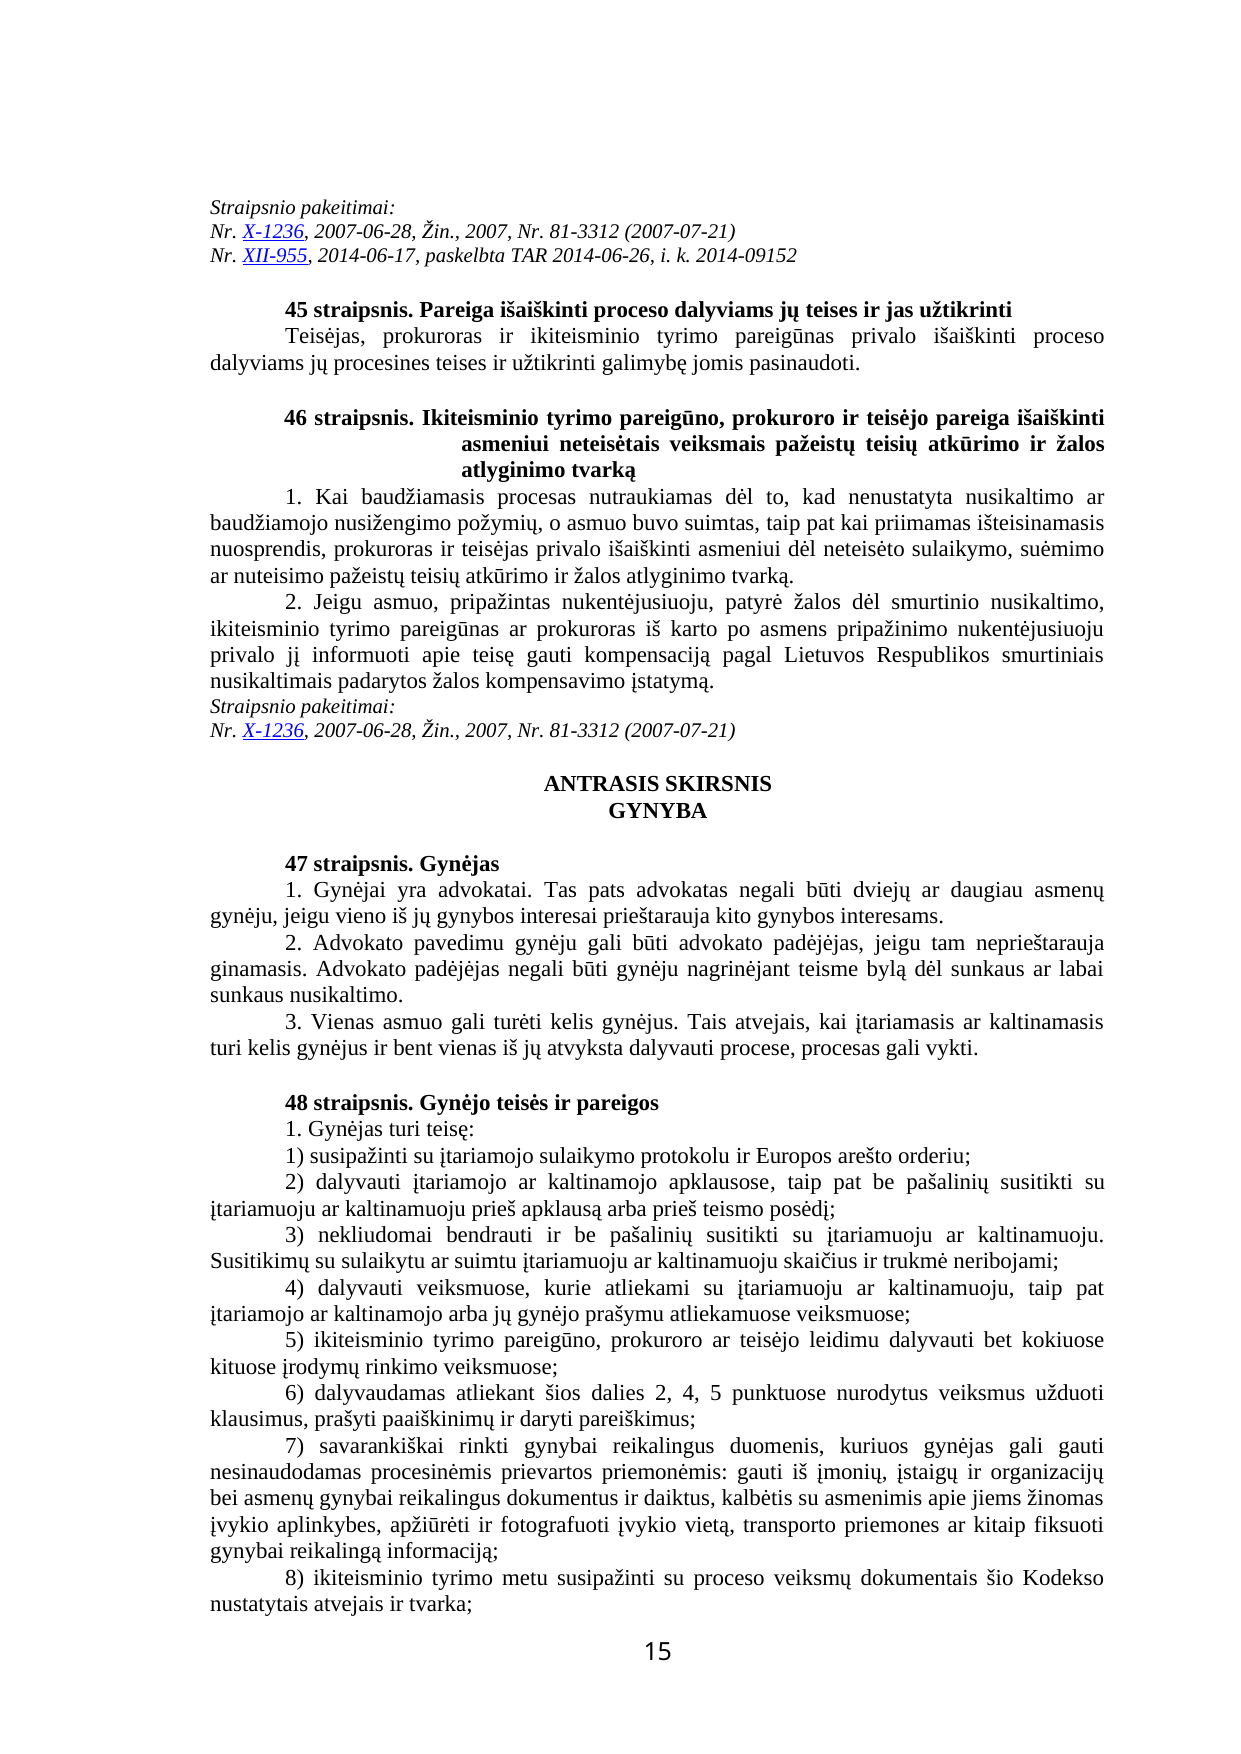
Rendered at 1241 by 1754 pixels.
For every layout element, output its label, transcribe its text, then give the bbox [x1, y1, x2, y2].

text Nr. X-1236, 2007-06-28, Žin., 2007, Nr. 81-3312 (2007-07-21) [210, 219, 1106, 243]
text 2. Advokato pavedimu gynėju gali būti advokato padėjėjas, jeigu tam neprieštarauja ginamasis. Advokato padėjėjas negali būti gynėju nagrinėjant teisme bylą dėl sunkaus ar labai sunkaus nusikaltimo. [210, 929, 1106, 1008]
text ANTRASIS SKIRSNIS [210, 771, 1106, 797]
text 3. Vienas asmuo gali turėti kelis gynėjus. Tais atvejais, kai įtariamasis ar kaltinamasis turi kelis gynėjus ir bent vienas iš jų atvyksta dalyvauti procese, procesas gali vykti. [210, 1008, 1106, 1060]
text 3) nekliudomai bendrauti ir be pašalinių susitikti su įtariamuoju ar kaltinamuoju. Susitikimų su sulaikytu ar suimtu įtariamuoju ar kaltinamuoju skaičius ir trukmė neribojami; [210, 1221, 1106, 1274]
text Straipsnio pakeitimai: [210, 694, 1106, 718]
text Nr. XII-955, 2014-06-17, paskelbta TAR 2014-06-26, i. k. 2014-09152 [210, 243, 1106, 267]
text 5) ikiteisminio tyrimo pareigūno, prokuroro ar teisėjo leidimu dalyvauti bet kokiuose kituose įrodymų rinkimo veiksmuose; [210, 1326, 1106, 1379]
text 1) susipažinti su įtariamojo sulaikymo protokolu ir Europos arešto orderiu; [210, 1142, 1106, 1168]
text 4) dalyvauti veiksmuose, kurie atliekami su įtariamuoju ar kaltinamuoju, taip pat įtariamojo ar kaltinamojo arba jų gynėjo prašymu atliekamuose veiksmuose; [210, 1274, 1106, 1326]
text 2) dalyvauti įtariamojo ar kaltinamojo apklausose, taip pat be pašalinių susitikti su įtariamuoju ar kaltinamuoju prieš apklausą arba prieš teismo posėdį; [210, 1168, 1106, 1221]
text 1. Gynėjas turi teisę: [210, 1116, 1106, 1142]
text 45 straipsnis. Pareiga išaiškinti proceso dalyviams jų teises ir jas užtikrinti [285, 296, 1106, 322]
text 46 straipsnis. Ikiteisminio tyrimo pareigūno, prokuroro ir teisėjo pareiga išaiškinti asmeniui neteisėtais veiksmais pažeistų teisių atkūrimo ir žalos atlyginimo tvarką [284, 404, 1106, 483]
text 47 straipsnis. Gynėjas [210, 849, 1106, 876]
text 1. Gynėjai yra advokatai. Tas pats advokatas negali būti dviejų ar daugiau asmenų gynėju, jeigu vieno iš jų gynybos interesai prieštarauja kito gynybos interesams. [210, 876, 1106, 929]
text 8) ikiteisminio tyrimo metu susipažinti su proceso veiksmų dokumentais šio Kodekso nustatytais atvejais ir tvarka; [210, 1563, 1106, 1616]
text Nr. X-1236, 2007-06-28, Žin., 2007, Nr. 81-3312 (2007-07-21) [210, 718, 1106, 742]
text 2. Jeigu asmuo, pripažintas nukentėjusiuoju, patyrė žalos dėl smurtinio nusikaltimo, ikiteisminio tyrimo pareigūnas ar prokuroras iš karto po asmens pripažinimo nukentėjusiuoju privalo jį informuoti apie teisę gauti kompensaciją pagal Lietuvos Respublikos smurtiniais nusikaltimais padarytos žalos kompensavimo įstatymą. [210, 588, 1106, 694]
text Teisėjas, prokuroras ir ikiteisminio tyrimo pareigūnas privalo išaiškinti proceso dalyviams jų procesines teises ir užtikrinti galimybę jomis pasinaudoti. [210, 322, 1106, 375]
text 6) dalyvaudamas atliekant šios dalies 2, 4, 5 punktuose nurodytus veiksmus užduoti klausimus, prašyti paaiškinimų ir daryti pareiškimus; [210, 1379, 1106, 1432]
text Gynyba [210, 797, 1106, 823]
text Straipsnio pakeitimai: [210, 195, 1106, 219]
text 1. Kai baudžiamasis procesas nutraukiamas dėl to, kad nenustatyta nusikaltimo ar baudžiamojo nusižengimo požymių, o asmuo buvo suimtas, taip pat kai priimamas išteisinamasis nuosprendis, prokuroras ir teisėjas privalo išaiškinti asmeniui dėl neteisėto sulaikymo, suėmimo ar nuteisimo pažeistų teisių atkūrimo ir žalos atlyginimo tvarką. [210, 483, 1106, 588]
text 7) savarankiškai rinkti gynybai reikalingus duomenis, kuriuos gynėjas gali gauti nesinaudodamas procesinėmis prievartos priemonėmis: gauti iš įmonių, įstaigų ir organizacijų bei asmenų gynybai reikalingus dokumentus ir daiktus, kalbėtis su asmenimis apie jiems žinomas įvykio aplinkybes, apžiūrėti ir fotografuoti įvykio vietą, transporto priemones ar kitaip fiksuoti gynybai reikalingą informaciją; [210, 1432, 1106, 1563]
text 48 straipsnis. Gynėjo teisės ir pareigos [210, 1089, 1106, 1116]
